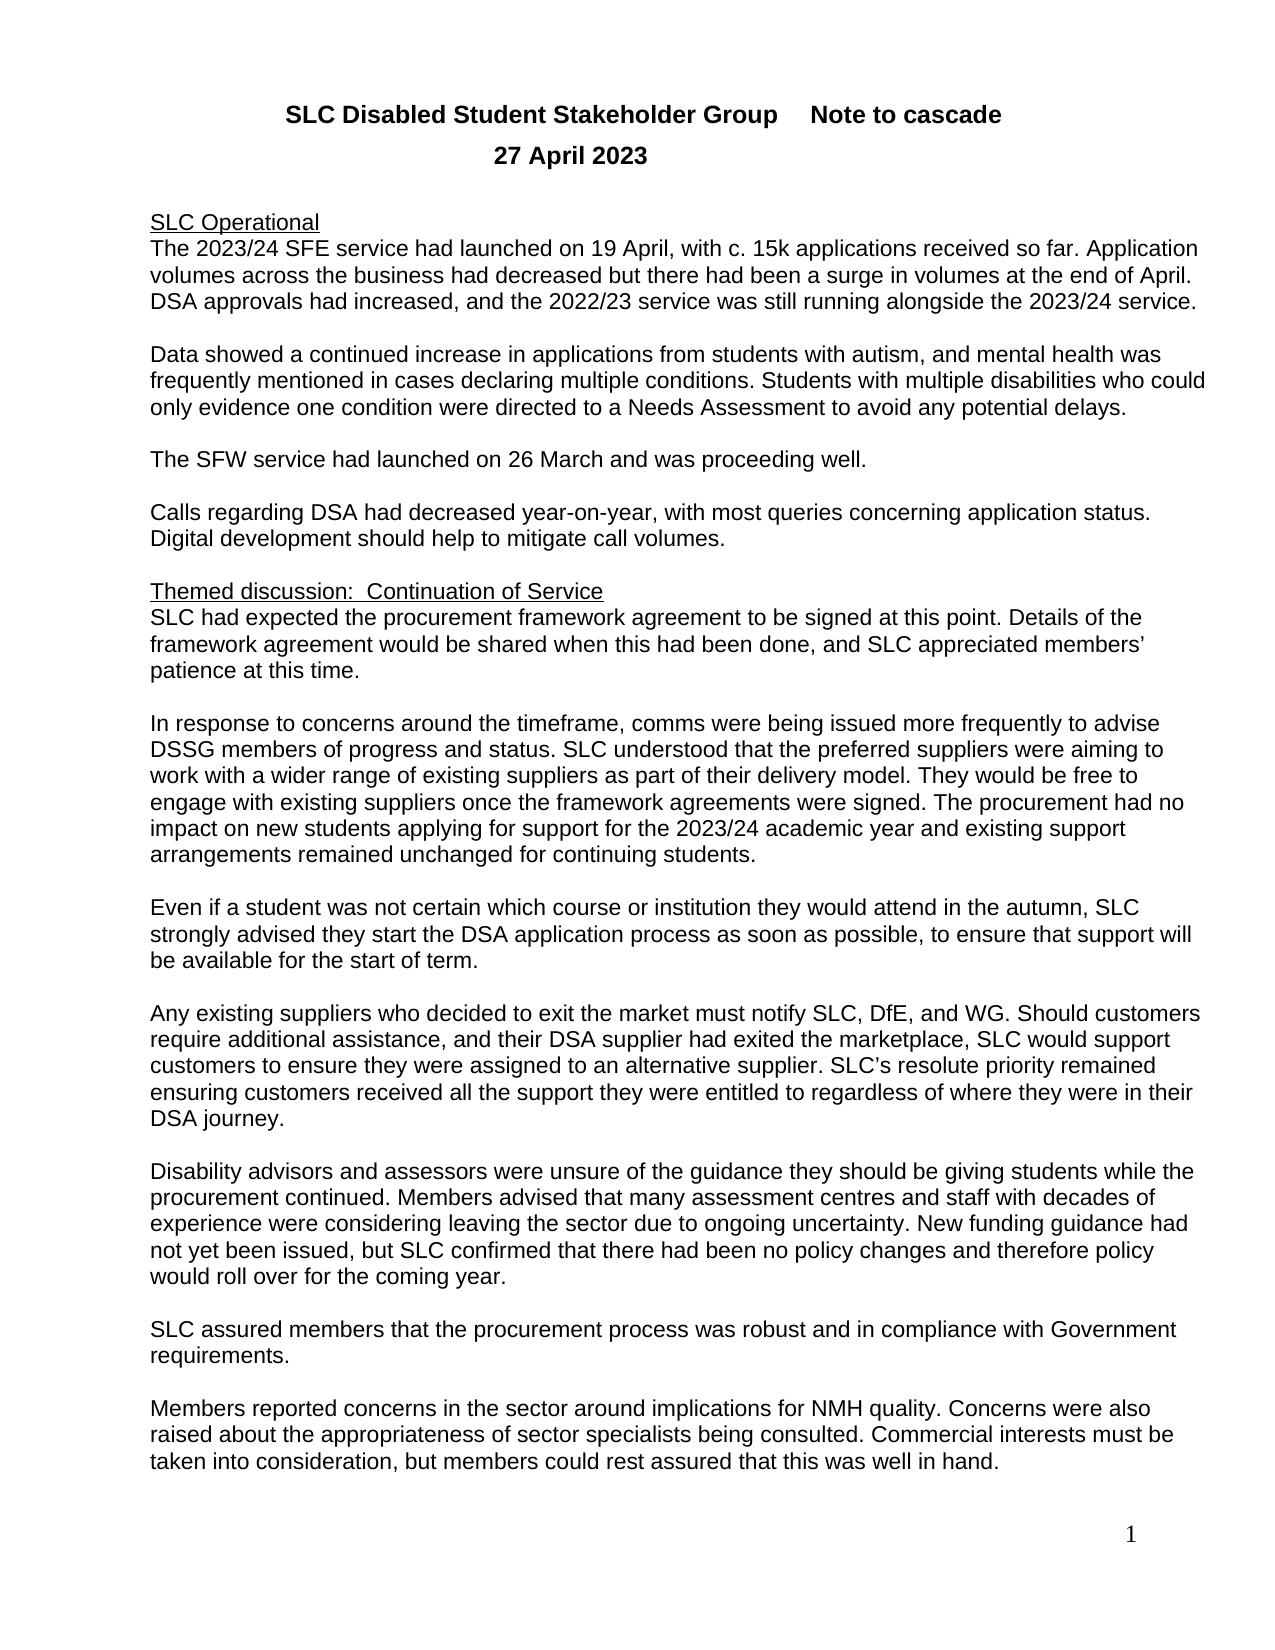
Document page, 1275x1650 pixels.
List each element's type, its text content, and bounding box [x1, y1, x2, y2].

text Even if a student was not certain which course or institution they would attend in the autumn, SLC strongly advised they start the DSA application process as soon as possible, to ensure that support will be available for the start of term. [150, 894, 1212, 973]
text SLC Disabled Student Stakeholder Group Note to cascade [150, 100, 1137, 129]
text The SFW service had launched on 26 March and was proceeding well. [150, 446, 1212, 472]
text Disability advisors and assessors were unsure of the guidance they should be giving students while the procurement continued. Members advised that many assessment centres and staff with decades of experience were considering leaving the sector due to ongoing uncertainty. New funding guidance had not yet been issued, but SLC confirmed that there had been no policy changes and therefore policy would roll over for the coming year. [150, 1158, 1212, 1289]
text SLC had expected the procurement framework agreement to be signed at this point. Details of the framework agreement would be shared when this had been done, and SLC appreciated members’ patience at this time. [150, 604, 1212, 683]
table_header [339, 74, 959, 100]
text Calls regarding DSA had decreased year-on-year, with most queries concerning application status. Digital development should help to mitigate call volumes. [150, 499, 1212, 552]
text Data showed a continued increase in applications from students with autism, and mental health was frequently mentioned in cases declaring multiple conditions. Students with multiple disabilities who could only evidence one condition were directed to a Needs Assessment to avoid any potential delays. [150, 341, 1212, 420]
text In response to concerns around the timeframe, comms were being issued more frequently to advise DSSG members of progress and status. SLC understood that the preferred suppliers were aiming to work with a wider range of existing suppliers as part of their delivery model. They would be free to engage with existing suppliers once the framework agreements were signed. The procurement had no impact on new students applying for support for the 2023/24 academic year and existing support arrangements remained unchanged for continuing students. [150, 710, 1212, 868]
text The 2023/24 SFE service had launched on 19 April, with c. 15k applications received so far. Application volumes across the business had decreased but there had been a surge in volumes at the end of April. DSA approvals had increased, and the 2022/23 service was still running alongside the 2023/24 service. [150, 235, 1212, 314]
text Members reported concerns in the sector around implications for NMH quality. Concerns were also raised about the appropriateness of sector specialists being consulted. Commercial interests must be taken into consideration, but members could rest assured that this was well in hand. [150, 1395, 1212, 1474]
text Themed discussion: Continuation of Service [150, 578, 1212, 604]
text SLC assured members that the procurement process was robust and in compliance with Government requirements. [150, 1316, 1212, 1368]
text SLC Operational [150, 209, 1212, 235]
table_header [150, 74, 338, 100]
text Any existing suppliers who decided to exit the market must notify SLC, DfE, and WG. Should customers require additional assistance, and their DSA supplier had exited the marketplace, SLC would support customers to ensure they were assigned to an alternative supplier. SLC’s resolute priority remained ensuring customers received all the support they were entitled to regardless of where they were in their DSA journey. [150, 999, 1212, 1131]
text 27 April 2023 [150, 141, 1137, 170]
table_header [959, 74, 1195, 100]
